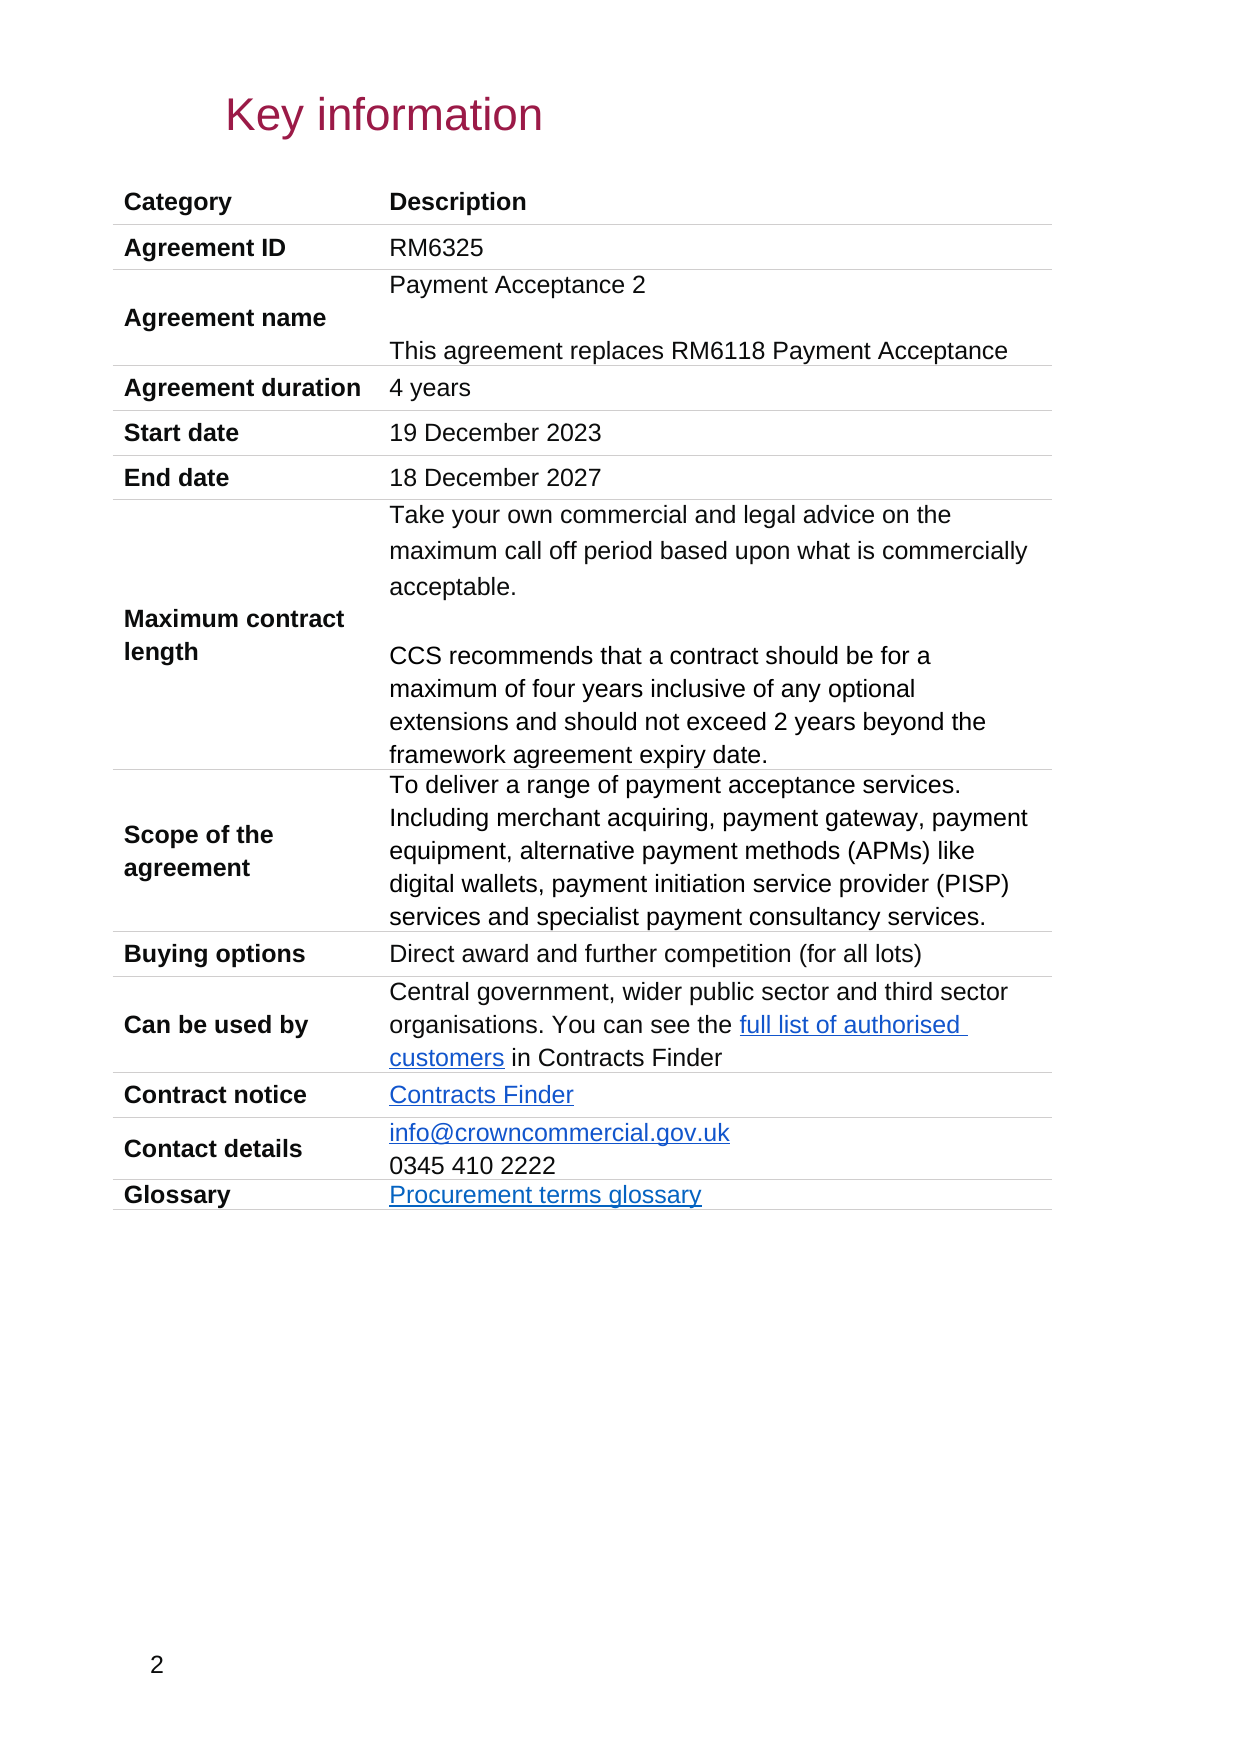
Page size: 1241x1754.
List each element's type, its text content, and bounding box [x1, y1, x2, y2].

table_cell Agreement ID [113, 225, 378, 269]
table_cell info@crowncommercial.gov.uk 0345 410 2222 [378, 1118, 1052, 1179]
table_cell RM6325 [378, 225, 1052, 269]
table_cell 18 December 2027 [378, 456, 1052, 499]
table_cell Central government, wider public sector and third sector organisations. You can see the full list of authorised customers in Contracts Finder [378, 977, 1052, 1072]
subtitle Key information [150, 87, 1090, 140]
table_header Category [113, 179, 378, 224]
table_cell Start date [113, 411, 378, 454]
table_cell Procurement terms glossary [378, 1180, 1052, 1209]
table_header Description [378, 179, 1052, 224]
table_cell Contact details [113, 1118, 378, 1179]
table_cell Agreement name [113, 270, 378, 365]
table_cell Buying options [113, 932, 378, 976]
table_cell End date [113, 456, 378, 499]
table_cell Can be used by [113, 977, 378, 1072]
table_cell To deliver a range of payment acceptance services. Including merchant acquiring, payment gateway, payment equipment, alternative payment methods (APMs) like digital wallets, payment initiation service provider (PISP) services and specialist payment consultancy services. [378, 770, 1052, 931]
table_cell Maximum contract length [113, 500, 378, 769]
table_cell Glossary [113, 1180, 378, 1209]
table_cell Contract notice [113, 1073, 378, 1117]
table_cell Payment Acceptance 2 This agreement replaces RM6118 Payment Acceptance [378, 270, 1052, 365]
table_cell Take your own commercial and legal advice on the maximum call off period based upon what is commercially acceptable. CCS recommends that a contract should be for a maximum of four years inclusive of any optional extensions and should not exceed 2 years beyond the framework agreement expiry date. [378, 500, 1052, 769]
table_cell Agreement duration [113, 366, 378, 409]
table_cell 19 December 2023 [378, 411, 1052, 454]
table_cell 4 years [378, 366, 1052, 409]
table_cell Contracts Finder [378, 1073, 1052, 1117]
table_cell Scope of the agreement [113, 770, 378, 931]
table_cell Direct award and further competition (for all lots) [378, 932, 1052, 976]
